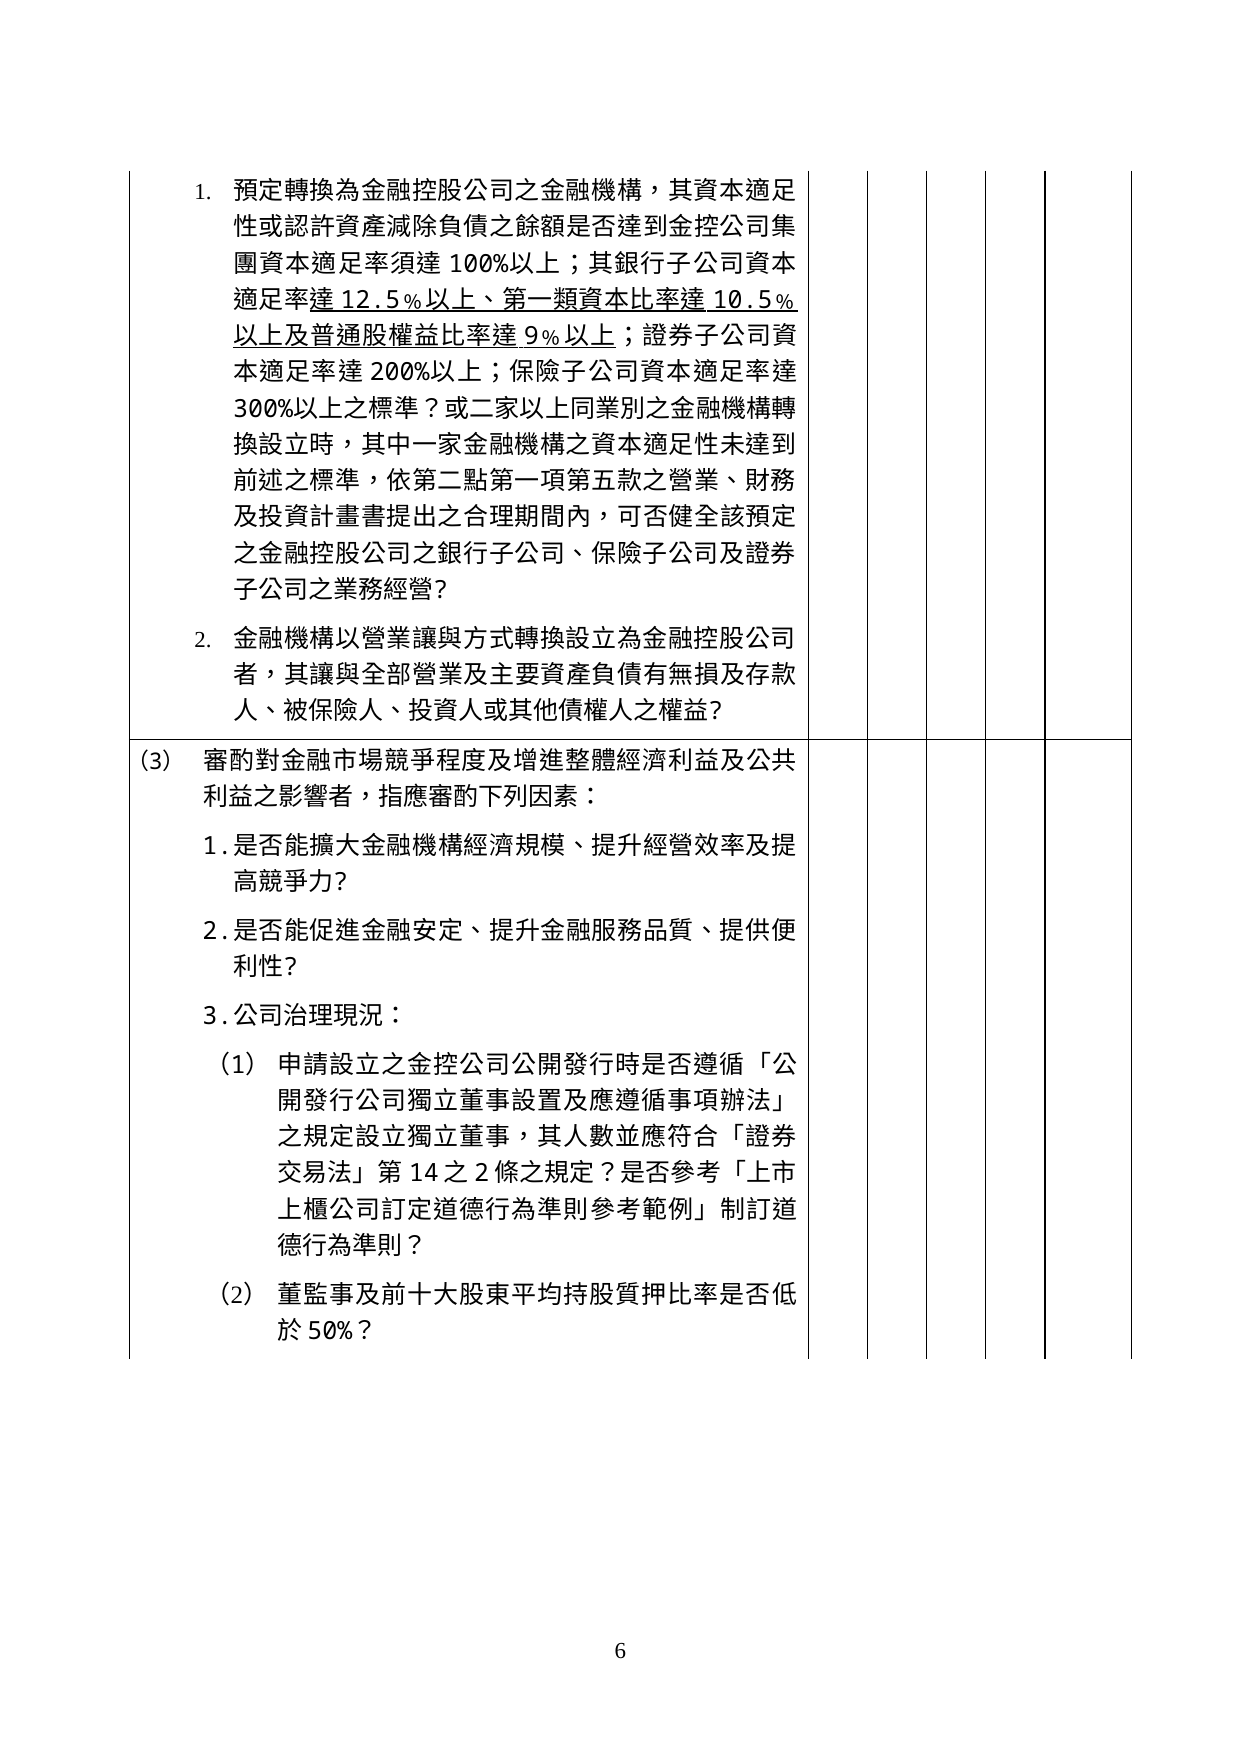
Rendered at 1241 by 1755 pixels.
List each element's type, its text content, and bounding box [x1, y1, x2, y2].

table_cell [868, 171, 926, 618]
table_cell [927, 995, 985, 1359]
table_cell [986, 995, 1044, 1359]
table_cell [809, 910, 867, 995]
table_cell [1046, 910, 1131, 995]
table_cell [927, 618, 985, 739]
table_cell [809, 618, 867, 739]
table_cell [809, 740, 867, 825]
table_cell 審酌對金融市場競爭程度及增進整體經濟利益及公共利益之影響者，指應審酌下列因素： [130, 740, 808, 825]
table_cell [809, 825, 867, 910]
table_cell [809, 995, 867, 1359]
table_cell [868, 825, 926, 910]
table_cell 公司治理現況： 申請設立之金控公司公開發行時是否遵循「公開發行公司獨立董事設置及應遵循事項辦法」之規定設立獨立董事，其人數並應符合「證券交易法」第14之2條之規定？是否參考「上市上櫃公司訂定道德行為準則參考範例」制訂道德行為準則？ 董監事及前十大股東平均持股質押比率是否低於50%？ [130, 995, 808, 1359]
table_cell [868, 618, 926, 739]
table_cell [986, 618, 1044, 739]
table_cell [868, 740, 926, 825]
table_cell [986, 740, 1044, 825]
table_cell [927, 171, 985, 618]
table_cell 是否能擴大金融機構經濟規模、提升經營效率及提高競爭力? [130, 825, 808, 910]
table_cell 是否能促進金融安定、提升金融服務品質、提供便利性? [130, 910, 808, 995]
table_cell [868, 995, 926, 1359]
table_cell [986, 910, 1044, 995]
table_cell [986, 171, 1044, 618]
table_cell [927, 825, 985, 910]
table_cell [1046, 825, 1131, 910]
table_cell 預定轉換為金融控股公司之金融機構，其資本適足性或認許資產減除負債之餘額是否達到金控公司集團資本適足率須達100%以上；其銀行子公司資本適足率達12.5﹪以上、第一類資本比率達10.5﹪以上及普通股權益比率達9﹪以上；證券子公司資本適足率達200%以上；保險子公司資本適足率達300%以上之標準？或二家以上同業別之金融機構轉換設立時，其中一家金融機構之資本適足性未達到前述之標準，依第二點第一項第五款之營業、財務及投資計畫書提出之合理期間內，可否健全該預定之金融控股公司之銀行子公司、保險子公司及證券子公司之業務經營? [130, 171, 808, 618]
table_cell [1046, 995, 1131, 1359]
table_cell [927, 910, 985, 995]
table_cell [986, 825, 1044, 910]
table_cell [868, 910, 926, 995]
table_cell [1046, 740, 1131, 825]
table_cell 金融機構以營業讓與方式轉換設立為金融控股公司者，其讓與全部營業及主要資產負債有無損及存款人、被保險人、投資人或其他債權人之權益? [130, 618, 808, 739]
table_cell [809, 171, 867, 618]
table_cell [1046, 618, 1131, 739]
table_cell [1046, 171, 1131, 618]
table_cell [927, 740, 985, 825]
